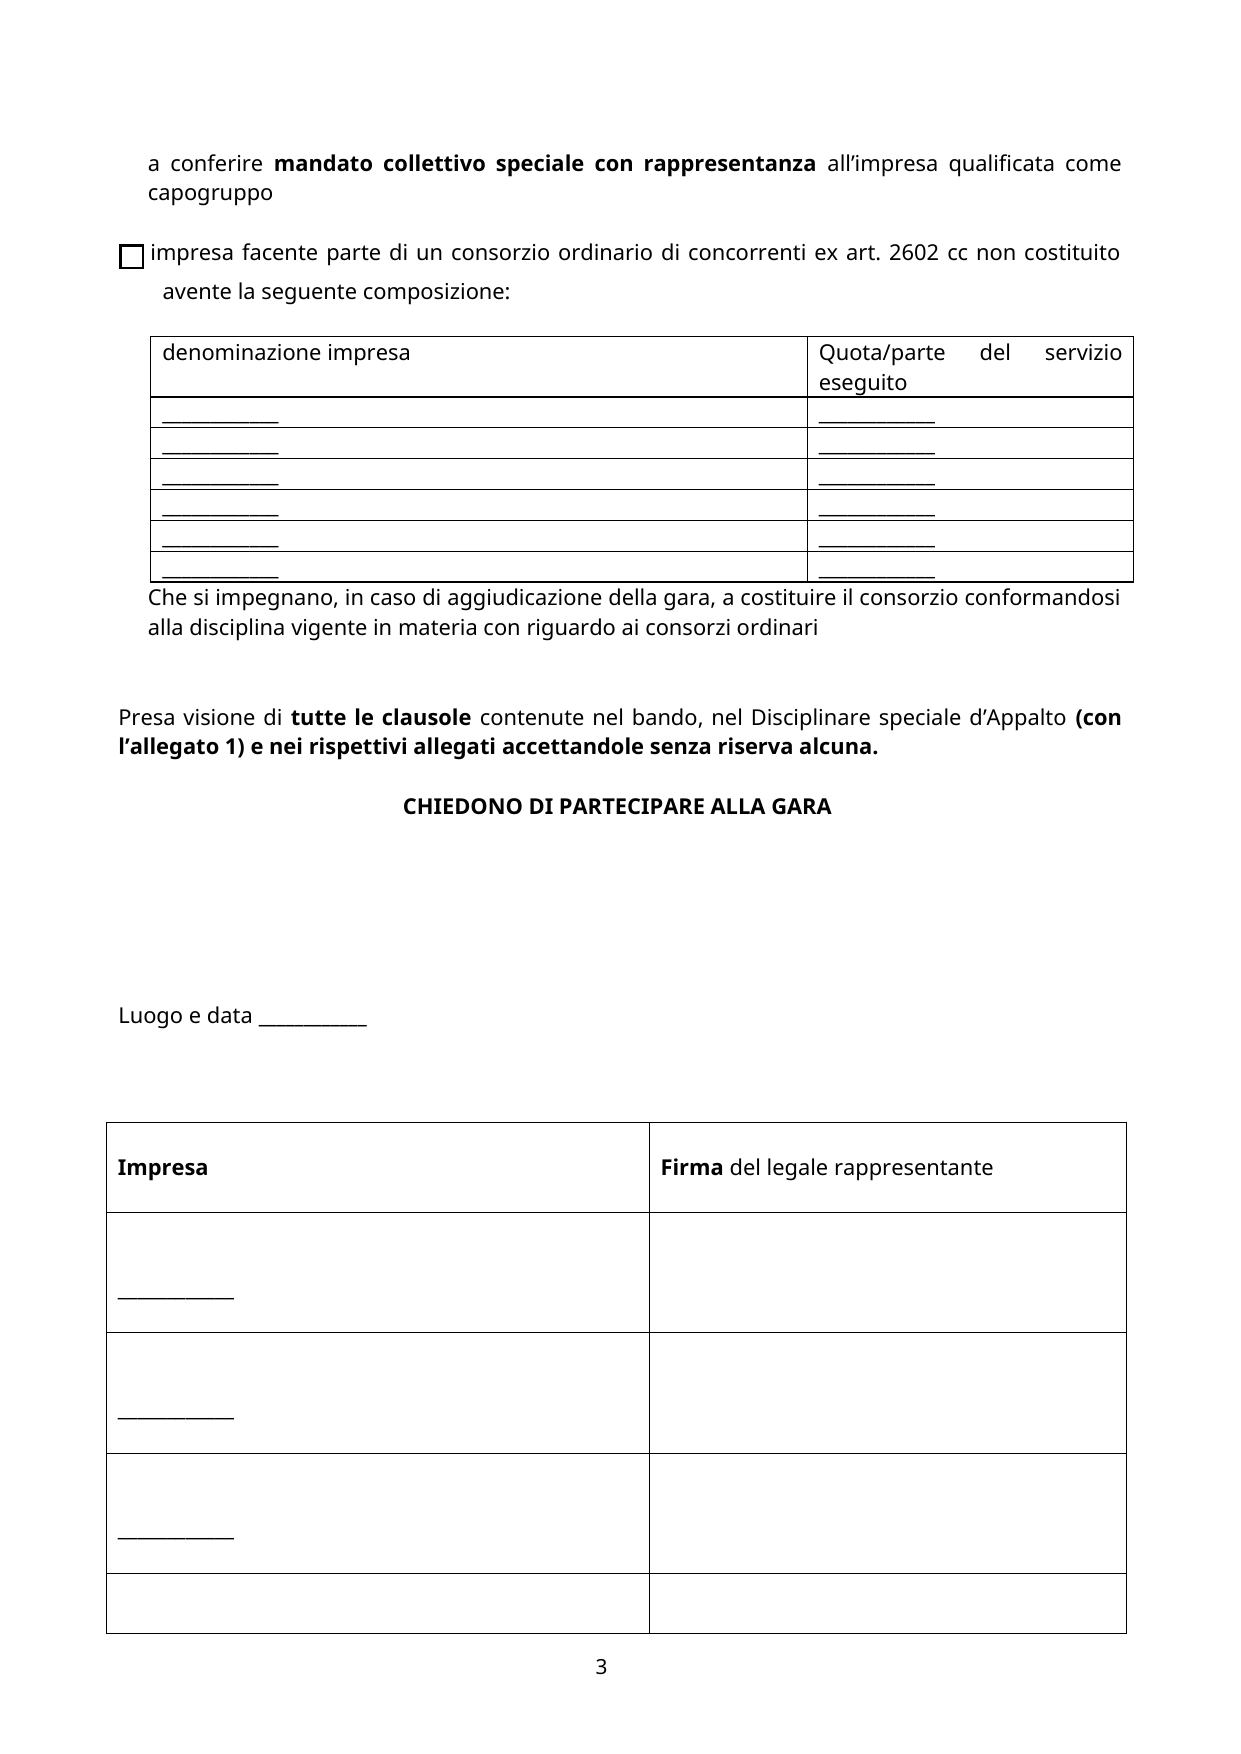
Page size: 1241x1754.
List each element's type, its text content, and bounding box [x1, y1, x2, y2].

table_cell ____________ [151, 459, 807, 489]
table_cell ____________ [151, 521, 807, 551]
text Presa visione di tutte le clausole contenute nel bando, nel Disciplinare speciale d’Appalto (con l’allegato 1) e nei rispettivi allegati accettandole senza riserva alcuna. [118, 702, 1122, 761]
table_cell ____________ [808, 428, 1133, 458]
table_cell [650, 1574, 1126, 1633]
text a conferire mandato collettivo speciale con rappresentanza all’impresa qualificata come capogruppo [148, 148, 1122, 207]
table_cell ____________ [808, 552, 1133, 581]
table_cell ____________ [808, 490, 1133, 520]
table_cell [650, 1213, 1126, 1332]
table_cell ____________ [808, 459, 1133, 489]
table_cell ____________ [151, 490, 807, 520]
table_cell ____________ [151, 398, 807, 427]
table_header Firma del legale rappresentante [650, 1123, 1126, 1212]
table_cell ____________ [808, 521, 1133, 551]
text o [0, 940, 1122, 970]
table_cell [650, 1333, 1126, 1452]
text Che si impegnano, in caso di aggiudicazione della gara, a costituire il consorzio conformandosi alla disciplina vigente in materia con riguardo ai consorzi ordinari [148, 582, 1122, 642]
table_cell ____________ [107, 1333, 649, 1452]
table_cell ____________ [107, 1454, 649, 1573]
table_cell [650, 1454, 1126, 1573]
text Luogo e data ____________ [118, 999, 1122, 1031]
table_header denominazione impresa [151, 337, 807, 396]
table_header Quota/parte del servizio eseguito [808, 337, 1133, 396]
table_cell ____________ [808, 398, 1133, 427]
table_header Impresa [107, 1123, 649, 1212]
table_cell ____________ [151, 428, 807, 458]
table_cell ____________ [107, 1213, 649, 1332]
table_cell [107, 1574, 649, 1633]
table_cell ____________ [151, 552, 807, 581]
text CHIEDONO DI PARTECIPARE ALLA GARA [118, 791, 1122, 821]
text i a [0, 910, 1122, 940]
text impresa facente parte di un consorzio ordinario di concorrenti ex art. 2602 cc non costituito avente la seguente composizione: [118, 237, 1122, 306]
